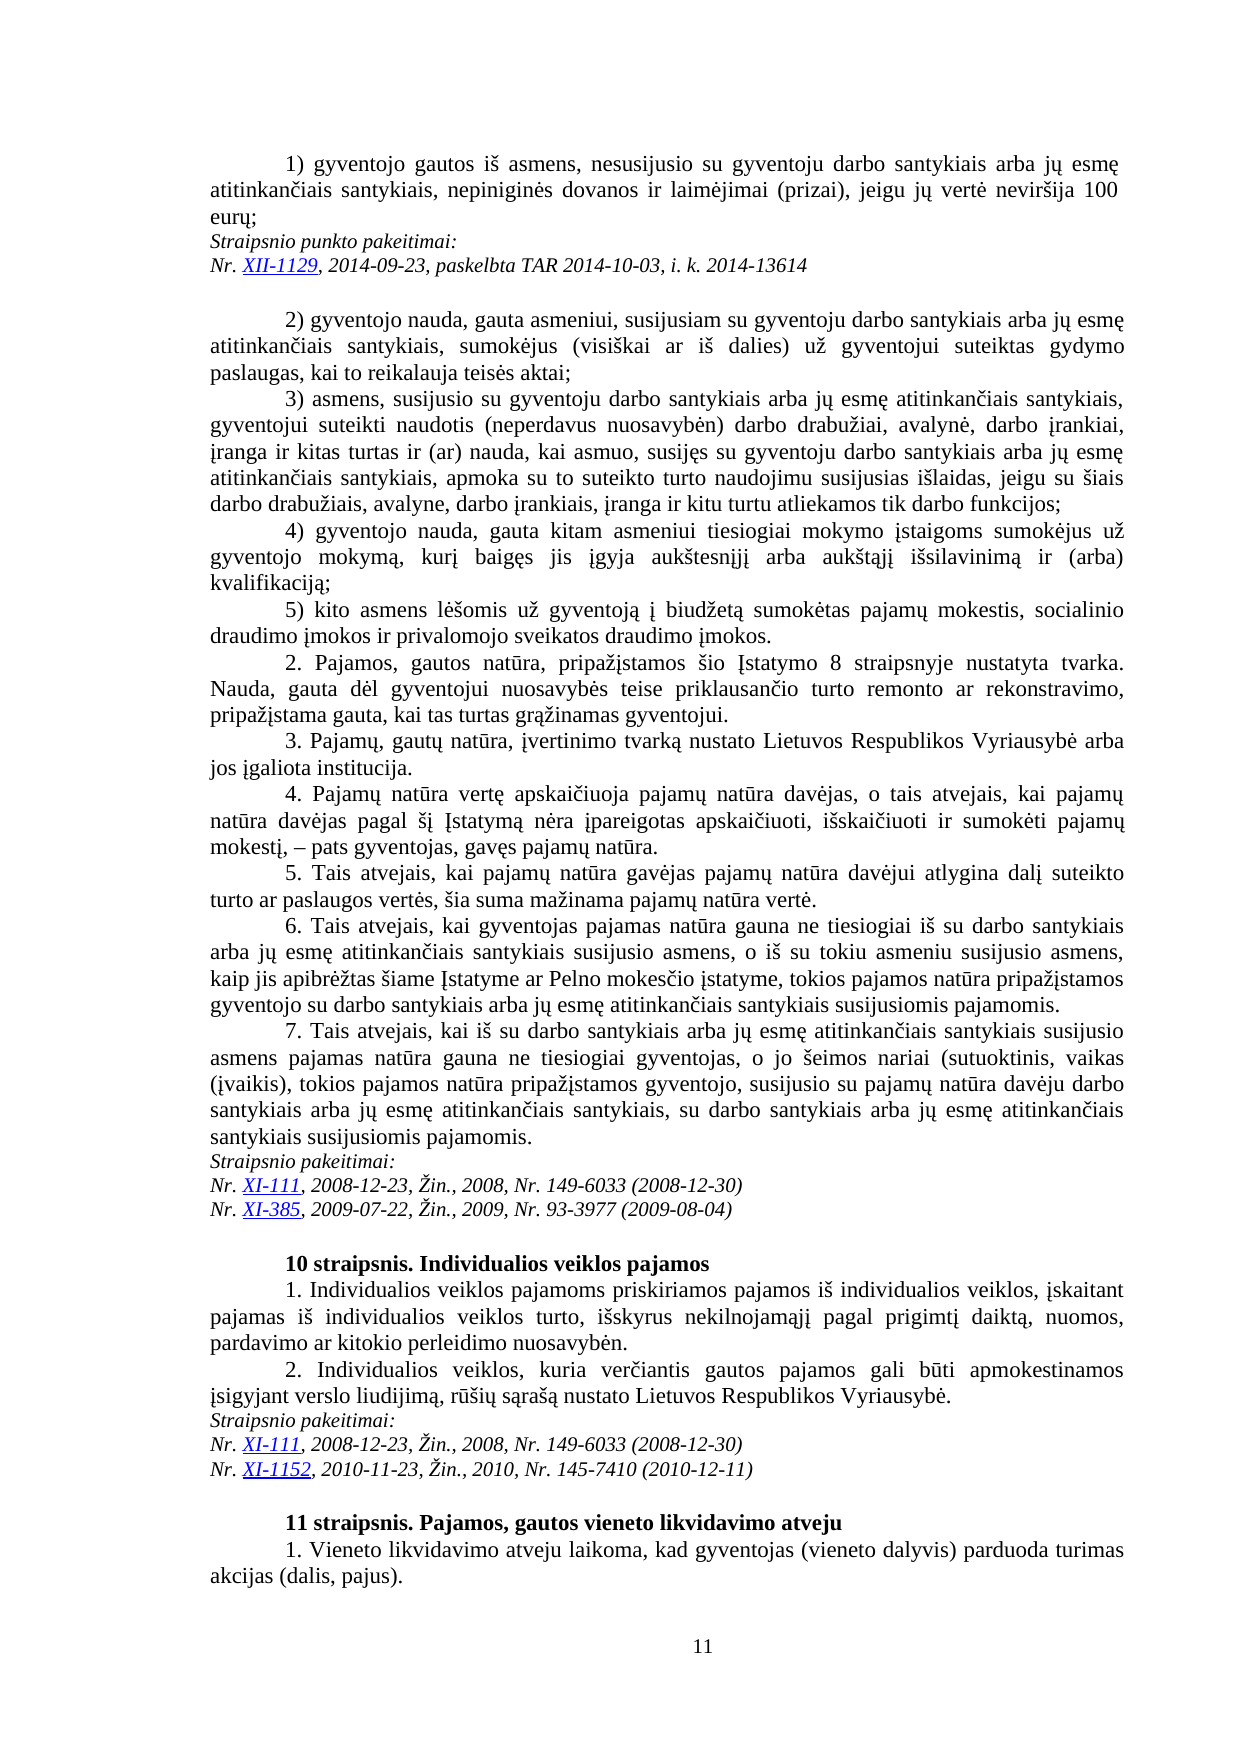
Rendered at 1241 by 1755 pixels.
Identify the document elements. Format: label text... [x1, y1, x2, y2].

text 1. Vieneto likvidavimo atveju laikoma, kad gyventojas (vieneto dalyvis) parduoda turimas akcijas (dalis, pajus). [210, 1536, 1126, 1588]
text 2. Pajamos, gautos natūra, pripažįstamos šio Įstatymo 8 straipsnyje nustatyta tvarka. Nauda, gauta dėl gyventojui nuosavybės teise priklausančio turto remonto ar rekonstravimo, pripažįstama gauta, kai tas turtas grąžinamas gyventojui. [210, 648, 1126, 728]
text 6. Tais atvejais, kai gyventojas pajamas natūra gauna ne tiesiogiai iš su darbo santykiais arba jų esmę atitinkančiais santykiais susijusio asmens, o iš su tokiu asmeniu susijusio asmens, kaip jis apibrėžtas šiame Įstatyme ar Pelno mokesčio įstatyme, tokios pajamos natūra pripažįstamos gyventojo su darbo santykiais arba jų esmę atitinkančiais santykiais susijusiomis pajamomis. [210, 912, 1126, 1017]
text 5. Tais atvejais, kai pajamų natūra gavėjas pajamų natūra davėjui atlygina dalį suteikto turto ar paslaugos vertės, šia suma mažinama pajamų natūra vertė. [210, 859, 1126, 912]
text 4. Pajamų natūra vertę apskaičiuoja pajamų natūra davėjas, o tais atvejais, kai pajamų natūra davėjas pagal šį Įstatymą nėra įpareigotas apskaičiuoti, išskaičiuoti ir sumokėti pajamų mokestį, – pats gyventojas, gavęs pajamų natūra. [210, 780, 1126, 859]
text Nr. XI-111, 2008-12-23, Žin., 2008, Nr. 149-6033 (2008-12-30) [210, 1432, 1126, 1456]
text 7. Tais atvejais, kai iš su darbo santykiais arba jų esmę atitinkančiais santykiais susijusio asmens pajamas natūra gauna ne tiesiogiai gyventojas, o jo šeimos nariai (sutuoktinis, vaikas (įvaikis), tokios pajamos natūra pripažįstamos gyventojo, susijusio su pajamų natūra davėju darbo santykiais arba jų esmę atitinkančiais santykiais, su darbo santykiais arba jų esmę atitinkančiais santykiais susijusiomis pajamomis. [210, 1017, 1126, 1149]
text Nr. XI-111, 2008-12-23, Žin., 2008, Nr. 149-6033 (2008-12-30) [210, 1173, 1126, 1197]
text 2) gyventojo nauda, gauta asmeniui, susijusiam su gyventoju darbo santykiais arba jų esmę atitinkančiais santykiais, sumokėjus (visiškai ar iš dalies) už gyventojui suteiktas gydymo paslaugas, kai to reikalauja teisės aktai; [210, 306, 1126, 385]
text 11 straipsnis. Pajamos, gautos vieneto likvidavimo atveju [210, 1509, 1126, 1536]
text 1. Individualios veiklos pajamoms priskiriamos pajamos iš individualios veiklos, įskaitant pajamas iš individualios veiklos turto, išskyrus nekilnojamąjį pagal prigimtį daiktą, nuomos, pardavimo ar kitokio perleidimo nuosavybėn. [210, 1277, 1126, 1356]
text 3. Pajamų, gautų natūra, įvertinimo tvarką nustato Lietuvos Respublikos Vyriausybė arba jos įgaliota institucija. [210, 728, 1126, 780]
text 3) asmens, susijusio su gyventoju darbo santykiais arba jų esmę atitinkančiais santykiais, gyventojui suteikti naudotis (neperdavus nuosavybėn) darbo drabužiai, avalynė, darbo įrankiai, įranga ir kitas turtas ir (ar) nauda, kai asmuo, susijęs su gyventoju darbo santykiais arba jų esmę atitinkančiais santykiais, apmoka su to suteikto turto naudojimu susijusias išlaidas, jeigu su šiais darbo drabužiais, avalyne, darbo įrankiais, įranga ir kitu turtu atliekamos tik darbo funkcijos; [210, 385, 1126, 517]
text Straipsnio pakeitimai: [210, 1408, 1126, 1432]
text Straipsnio punkto pakeitimai: [210, 229, 1120, 253]
text Nr. XII-1129, 2014-09-23, paskelbta TAR 2014-10-03, i. k. 2014-13614 [210, 253, 1120, 277]
text Nr. XI-385, 2009-07-22, Žin., 2009, Nr. 93-3977 (2009-08-04) [210, 1197, 1126, 1221]
text 4) gyventojo nauda, gauta kitam asmeniui tiesiogiai mokymo įstaigoms sumokėjus už gyventojo mokymą, kurį baigęs jis įgyja aukštesnįjį arba aukštąjį išsilavinimą ir (arba) kvalifikaciją; [210, 517, 1126, 596]
text 10 straipsnis. Individualios veiklos pajamos [210, 1250, 1126, 1277]
text 1) gyventojo gautos iš asmens, nesusijusio su gyventoju darbo santykiais arba jų esmę atitinkančiais santykiais, nepiniginės dovanos ir laimėjimai (prizai), jeigu jų vertė neviršija 100 eurų; [210, 150, 1120, 229]
text Straipsnio pakeitimai: [210, 1149, 1126, 1173]
text 2. Individualios veiklos, kuria verčiantis gautos pajamos gali būti apmokestinamos įsigyjant verslo liudijimą, rūšių sąrašą nustato Lietuvos Respublikos Vyriausybė. [210, 1356, 1126, 1408]
text 5) kito asmens lėšomis už gyventoją į biudžetą sumokėtas pajamų mokestis, socialinio draudimo įmokos ir privalomojo sveikatos draudimo įmokos. [210, 596, 1126, 648]
text Nr. XI-1152, 2010-11-23, Žin., 2010, Nr. 145-7410 (2010-12-11) [210, 1456, 1126, 1481]
